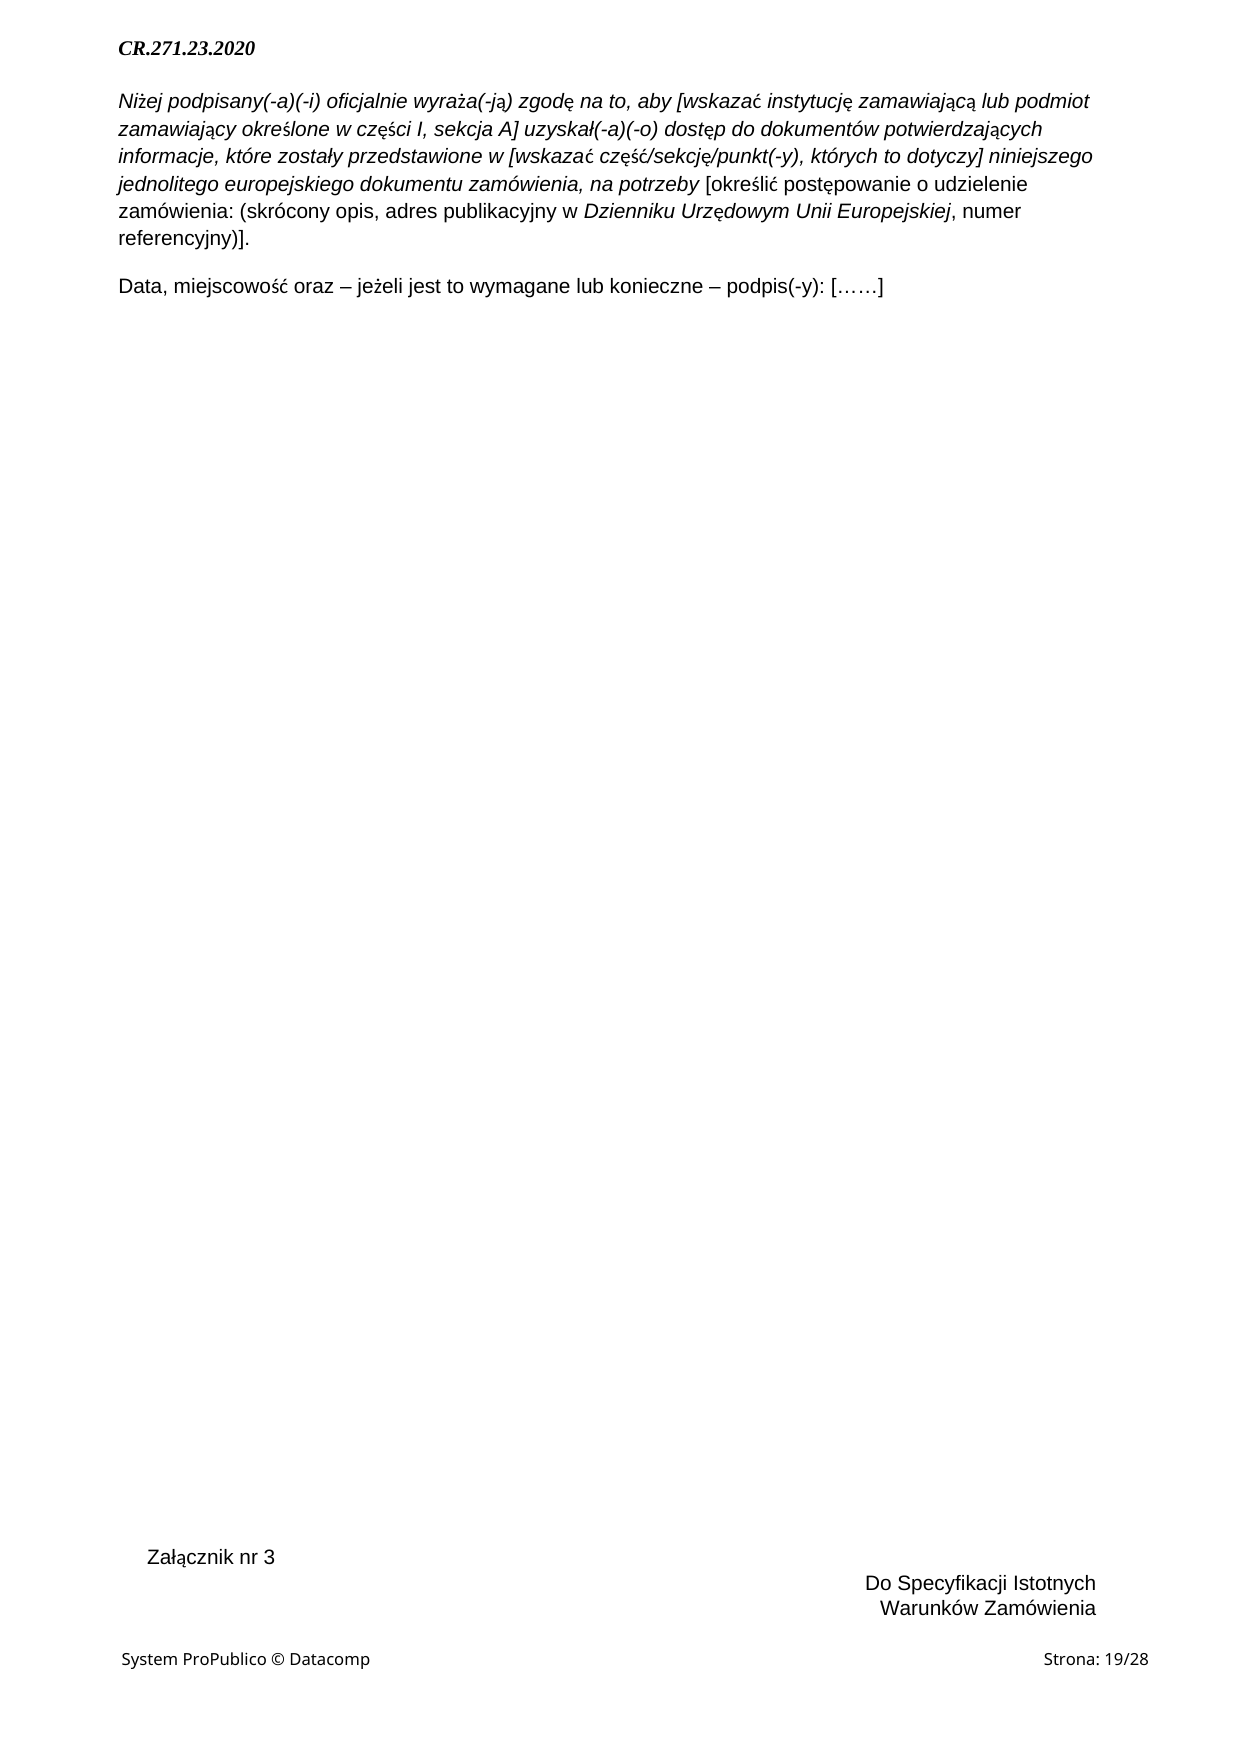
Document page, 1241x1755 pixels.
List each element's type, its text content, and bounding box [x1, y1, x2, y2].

text Do Specyfikacji Istotnych [118, 1571, 1102, 1595]
text Niżej podpisany(-a)(-i) oficjalnie wyraża(-ją) zgodę na to, aby [wskazać instytucję zamawiającą lub podmiot zamawiający określone w części I, sekcja A] uzyskał(-a)(-o) dostęp do dokumentów potwierdzających informacje, które zostały przedstawione w [wskazać część/sekcję/punkt(-y), których to dotyczy] niniejszego jednolitego europejskiego dokumentu zamówienia, na potrzeby [określić postępowanie o udzielenie zamówienia: (skrócony opis, adres publikacyjny w Dzienniku Urzędowym Unii Europejskiej, numer referencyjny)]. [118, 89, 1103, 249]
text Warunków Zamówienia [118, 1596, 1102, 1620]
text Data, miejscowość oraz – jeżeli jest to wymagane lub konieczne – podpis(-y): [……] [118, 273, 1102, 299]
text Załącznik nr 3 [118, 1544, 1102, 1570]
